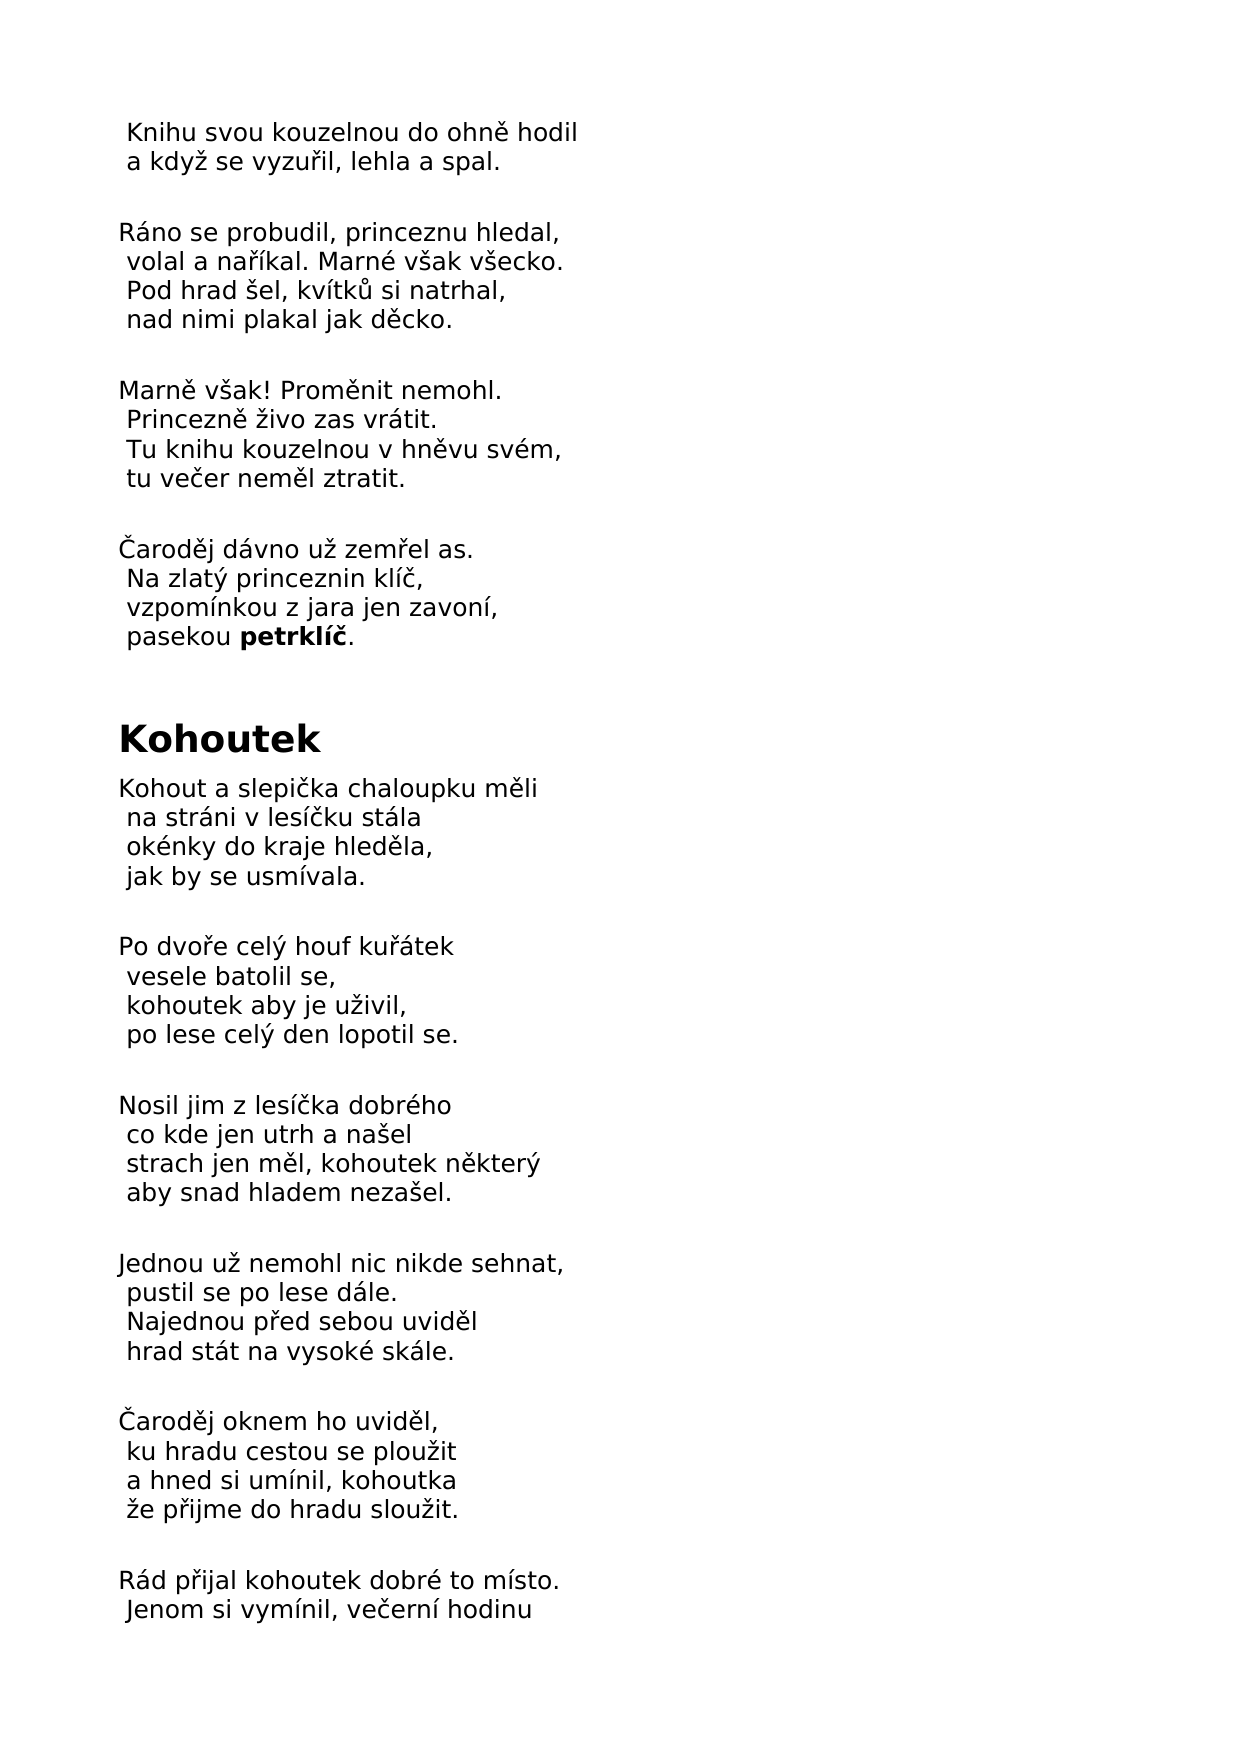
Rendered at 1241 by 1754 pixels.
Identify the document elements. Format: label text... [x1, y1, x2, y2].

text Po dvoře celý houf kuřátek vesele batolil se, kohoutek aby je uživil, po lese celý den lopotil se. [118, 933, 1122, 1078]
text Ráno se probudil, princeznu hledal, volal a naříkal. Marné však všecko. Pod hrad šel, kvítků si natrhal, nad nimi plakal jak děcko. [118, 218, 1122, 364]
text Knihu svou kouzelnou do ohně hodil a když se vyzuřil, lehla a spal. [118, 118, 1122, 206]
text Nosil jim z lesíčka dobrého co kde jen utrh a našel strach jen měl, kohoutek některý aby snad hladem nezašel. [118, 1091, 1122, 1237]
text Jednou už nemohl nic nikde sehnat, pustil se po lese dále. Najednou před sebou uviděl hrad stát na vysoké skále. [118, 1249, 1122, 1395]
text Čaroděj oknem ho uviděl, ku hradu cestou se ploužit a hned si umínil, kohoutka že přijme do hradu sloužit. [118, 1408, 1122, 1553]
text Čaroděj dávno už zemřel as. Na zlatý princeznin klíč, vzpomínkou z jara jen zavoní, pasekou petrklíč. [118, 535, 1122, 681]
text Rád přijal kohoutek dobré to místo. Jenom si vymínil, večerní hodinu [118, 1566, 1122, 1624]
text Kohout a slepička chaloupku měli na stráni v lesíčku stála okénky do kraje hleděla, jak by se usmívala. [118, 774, 1122, 920]
subtitle Kohoutek [118, 718, 1122, 762]
text Marně však! Proměnit nemohl. Princezně živo zas vrátit. Tu knihu kouzelnou v hněvu svém, tu večer neměl ztratit. [118, 376, 1122, 522]
